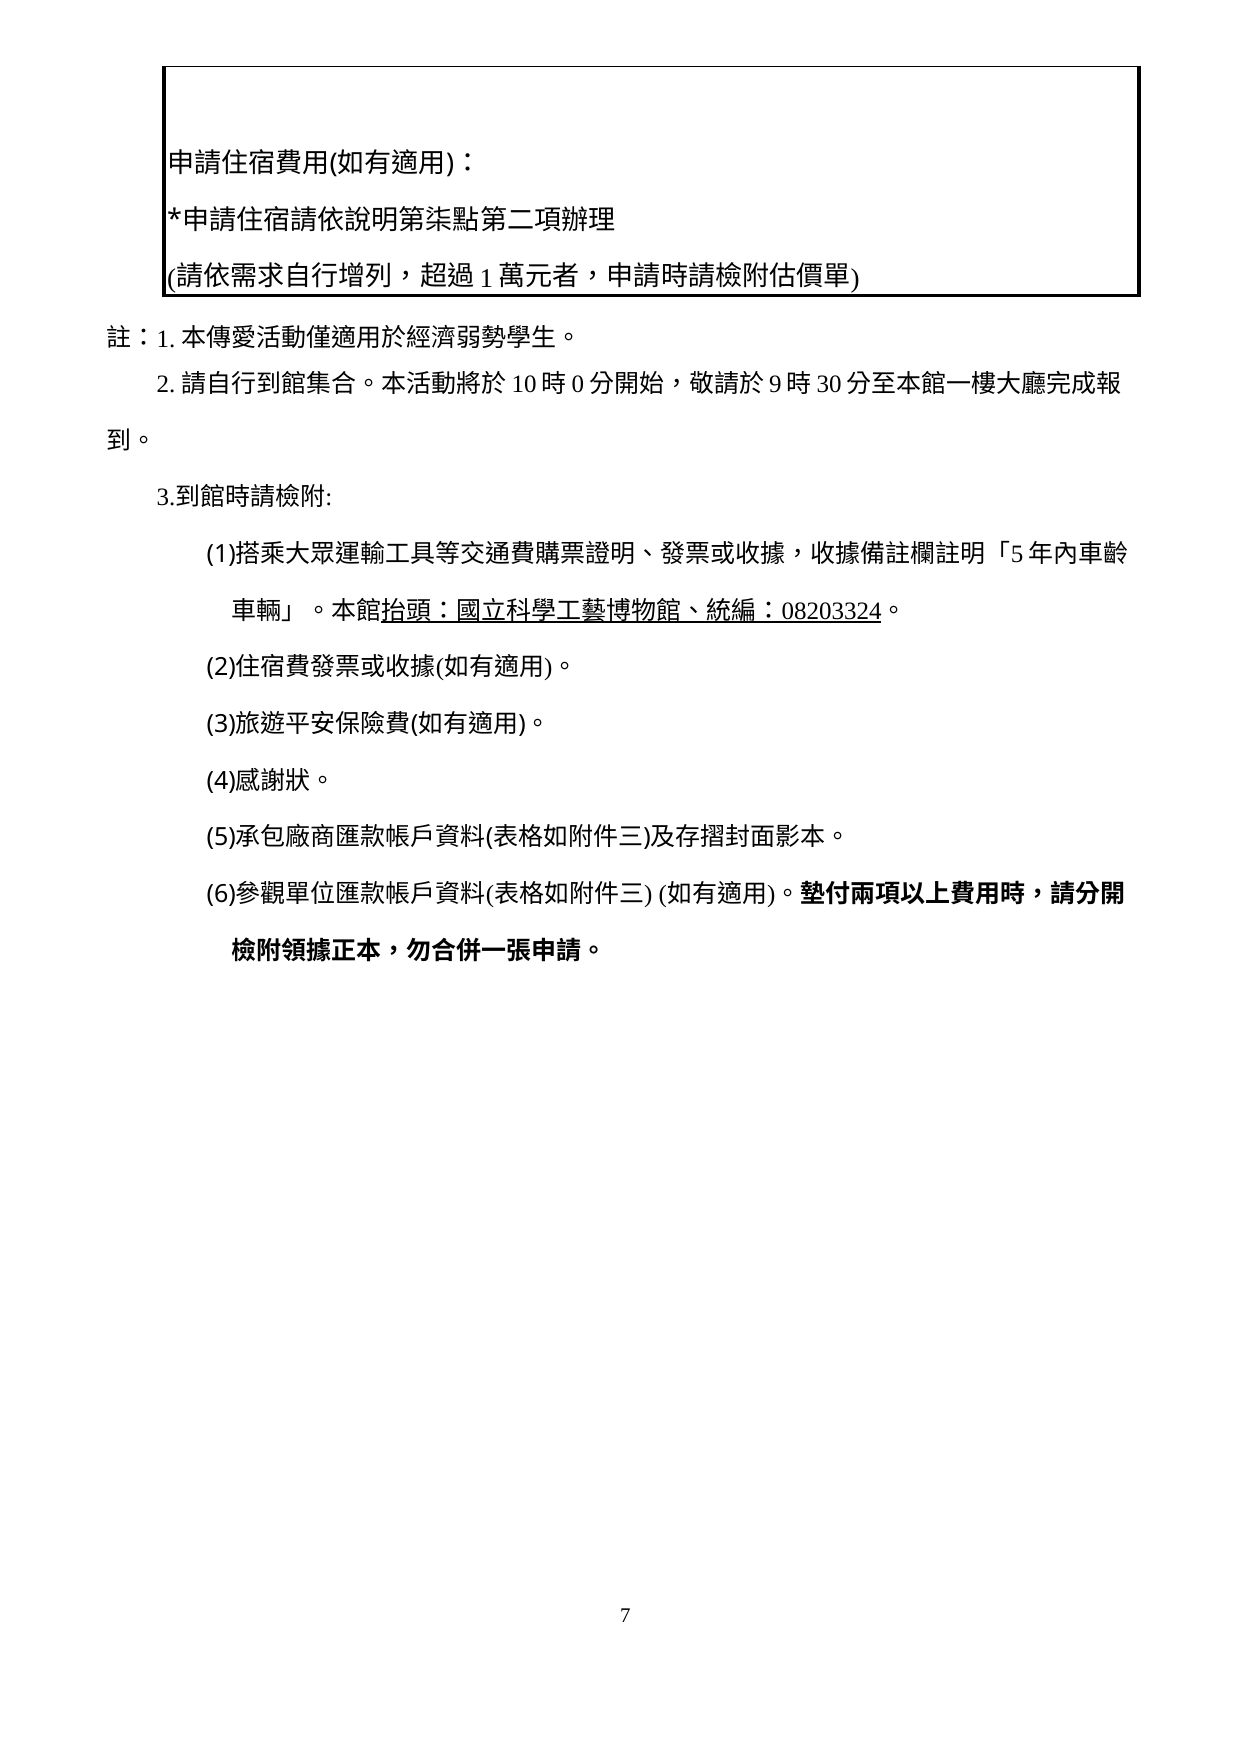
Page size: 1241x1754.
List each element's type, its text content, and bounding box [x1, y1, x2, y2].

text (4)感謝狀。 [206, 750, 1144, 807]
text (6)參觀單位匯款帳戶資料(表格如附件三) (如有適用)。墊付兩項以上費用時，請分開檢附領據正本，勿合併一張申請。 [206, 863, 1144, 977]
text (1)搭乘大眾運輸工具等交通費購票證明、發票或收據，收據備註欄註明「5年內車齡車輛」。本館抬頭：國立科學工藝博物館、統編：08203324。 [206, 523, 1144, 637]
text (3)旅遊平安保險費(如有適用)。 [206, 693, 1144, 750]
table_cell 申請住宿費用(如有適用)： *申請住宿請依說明第柒點第二項辦理 (請依需求自行增列，超過1萬元者，申請時請檢附估價單) [166, 67, 1137, 293]
text (2)住宿費發票或收據(如有適用)。 [206, 637, 1144, 693]
text 3.到館時請檢附: [106, 467, 1144, 523]
text 註：1. 本傳愛活動僅適用於經濟弱勢學生。 [106, 297, 1144, 353]
text 2. 請自行到館集合。本活動將於10時0分開始，敬請於9時30分至本館一樓大廳完成報到。 [106, 353, 1144, 467]
text (5)承包廠商匯款帳戶資料(表格如附件三)及存摺封面影本。 [206, 807, 1144, 863]
